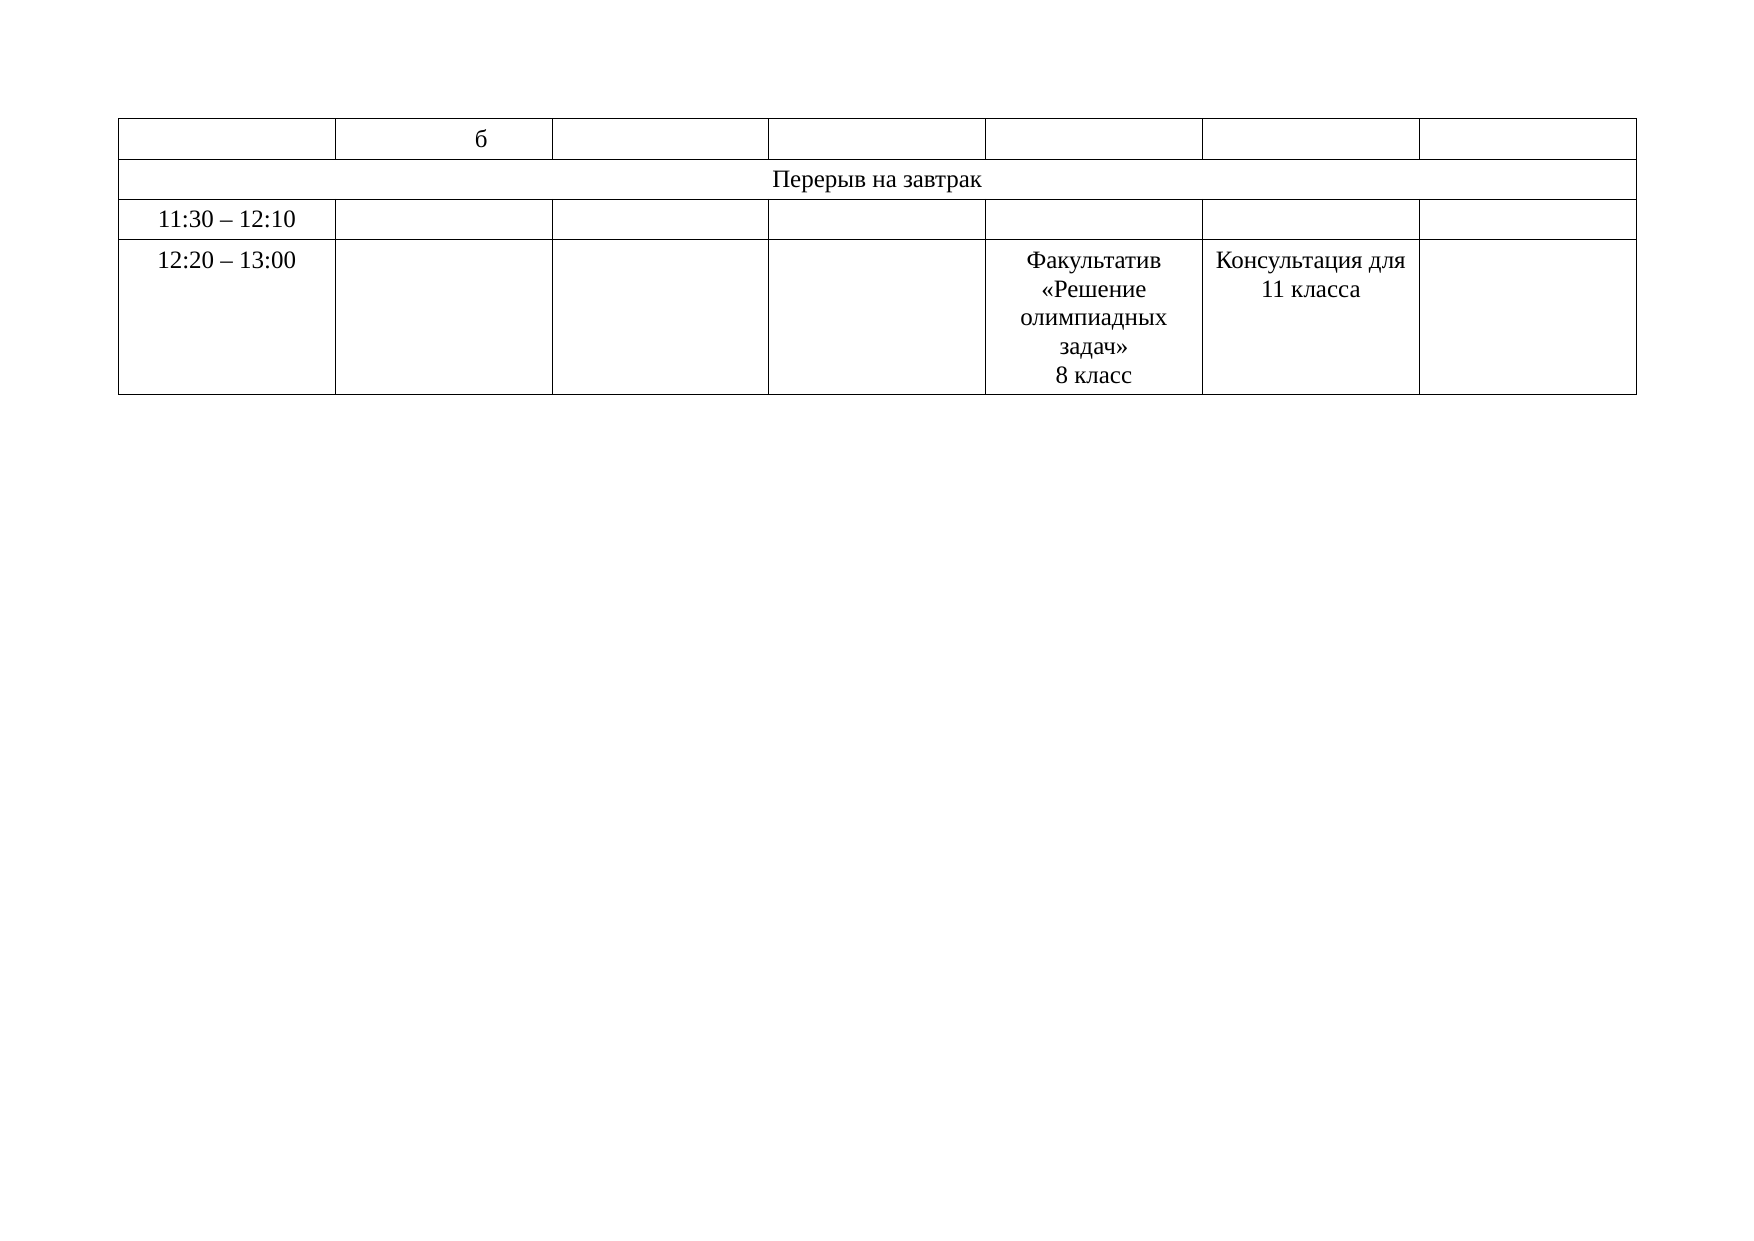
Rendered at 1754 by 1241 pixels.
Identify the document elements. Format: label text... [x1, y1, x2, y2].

table_cell Факультатив «Решение олимпиадных задач» 8 класс [986, 240, 1202, 394]
table_cell [1203, 200, 1419, 239]
table_cell [1420, 119, 1636, 158]
table_cell [1420, 200, 1636, 239]
table_cell [553, 240, 768, 394]
table_cell [336, 240, 552, 394]
table_cell [986, 119, 1202, 158]
table_cell [553, 200, 768, 239]
table_cell [1420, 240, 1636, 394]
table_cell [119, 119, 335, 158]
table_cell [986, 200, 1202, 239]
table_cell [769, 200, 985, 239]
table_cell [336, 200, 552, 239]
table_cell Алгебра 11 В Общие методы Решение уравнений (повторение) Повторение материала §56. Решение задач №1681-1694а,б, 1707-1716а,1720-1721а,1728а,1729в. Дом зад.те же номера под буквой б [336, 119, 552, 158]
table_cell 11:30 – 12:10 [119, 200, 335, 239]
table_cell [553, 119, 768, 158]
table_cell 12:20 – 13:00 [119, 240, 335, 394]
table_cell Перерыв на завтрак [119, 160, 1636, 199]
table_cell [1203, 119, 1419, 158]
table_cell Консультация для 11 класса [1203, 240, 1419, 394]
table_cell [769, 240, 985, 394]
table_cell [769, 119, 985, 158]
